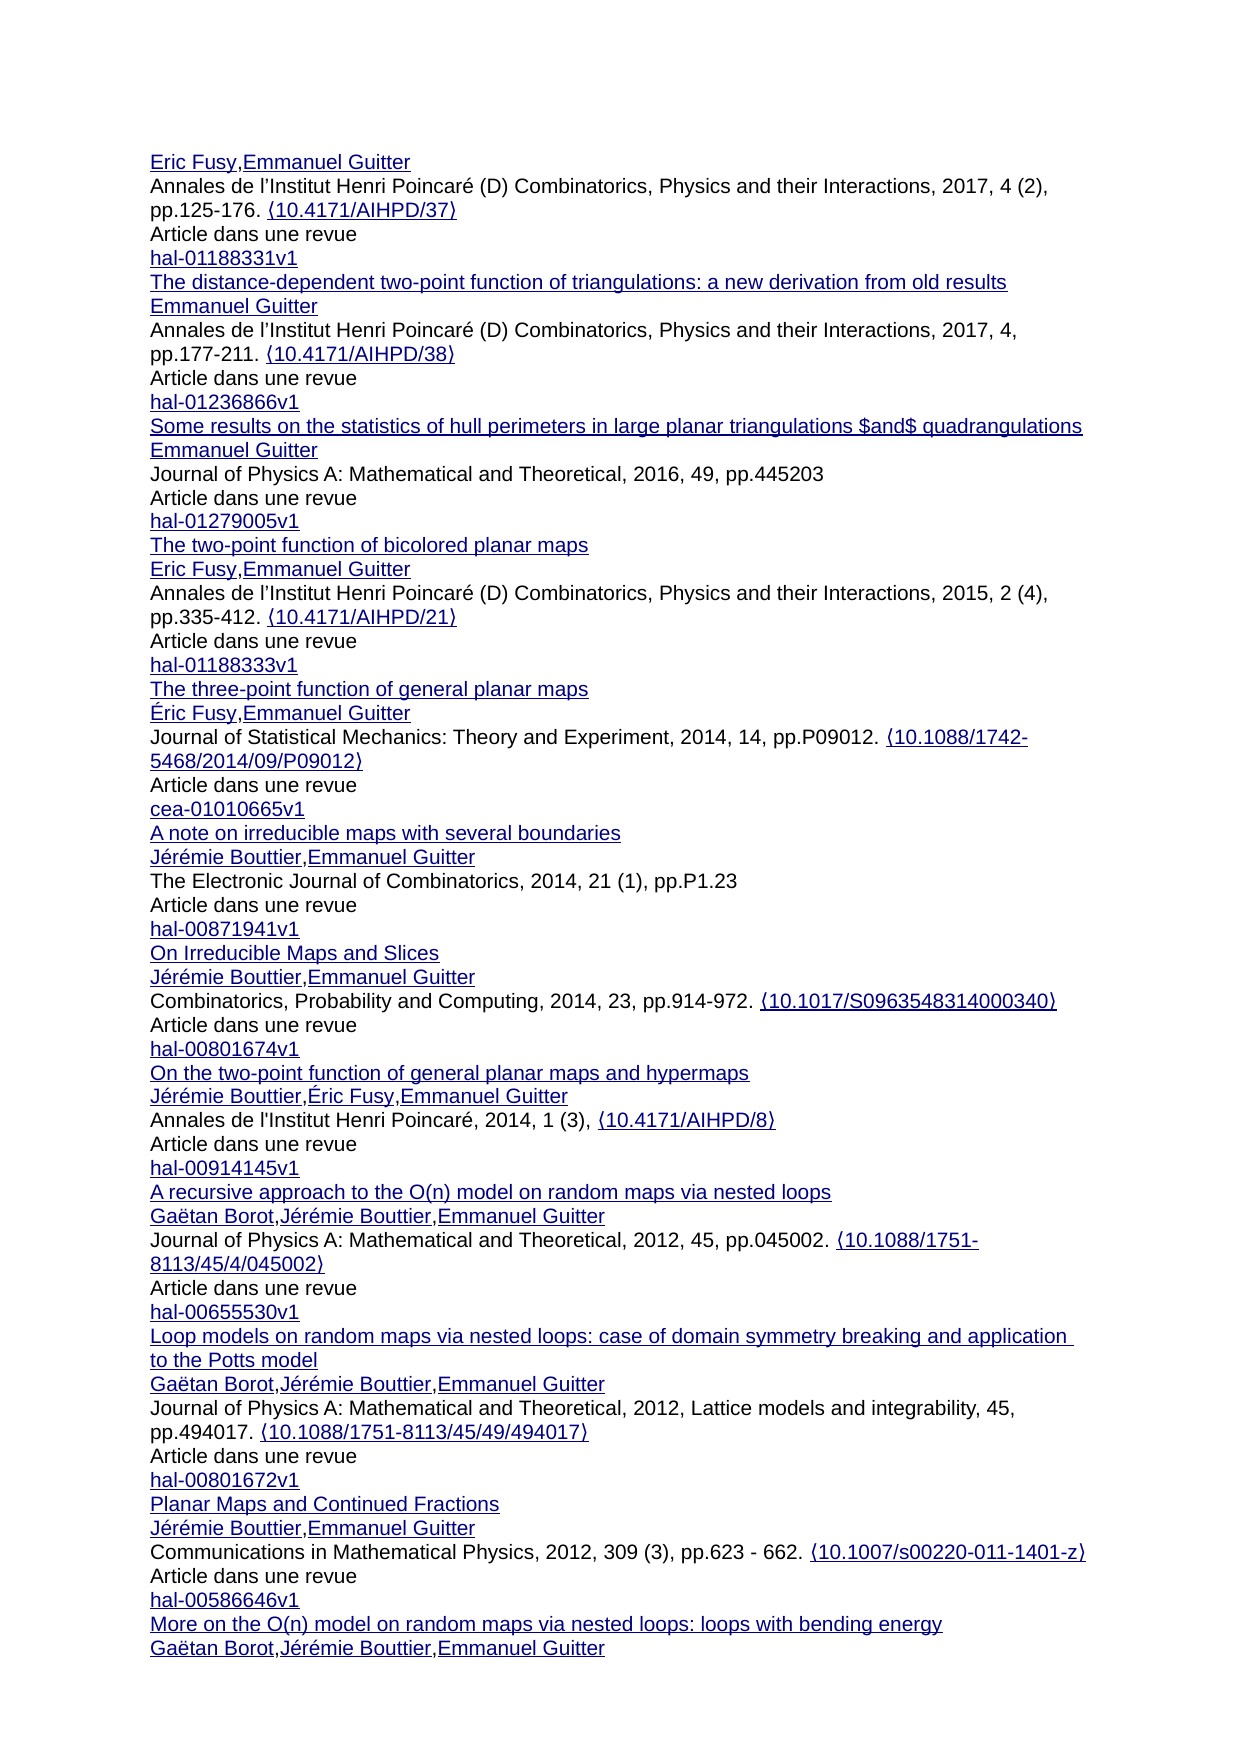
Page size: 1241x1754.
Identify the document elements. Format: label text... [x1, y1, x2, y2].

table_cell On the two-point function of general planar maps and hypermaps Jérémie Bouttier,Éric Fusy,Emmanuel Guitter Annales de l'Institut Henri Poincaré, 2014, 1 (3), ⟨10.4171/AIHPD/8⟩ Article dans une revue hal-00914145v1 [150, 1060, 1090, 1180]
table_cell Some results on the statistics of hull perimeters in large planar triangulations $and$ quadrangulations Emmanuel Guitter Journal of Physics A: Mathematical and Theoretical, 2016, 49, pp.445203 Article dans une revue hal-01279005v1 [150, 414, 1090, 533]
table_cell Loop models on random maps via nested loops: case of domain symmetry breaking and application to the Potts model Gaëtan Borot,Jérémie Bouttier,Emmanuel Guitter Journal of Physics A: Mathematical and Theoretical, 2012, Lattice models and integrability, 45, pp.494017. ⟨10.1088/1751-8113/45/49/494017⟩ Article dans une revue hal-00801672v1 [150, 1324, 1090, 1492]
table_cell The distance-dependent two-point function of triangulations: a new derivation from old results Emmanuel Guitter Annales de l’Institut Henri Poincaré (D) Combinatorics, Physics and their Interactions, 2017, 4, pp.177-211. ⟨10.4171/AIHPD/38⟩ Article dans une revue hal-01236866v1 [150, 270, 1090, 413]
table_cell On Irreducible Maps and Slices Jérémie Bouttier,Emmanuel Guitter Combinatorics, Probability and Computing, 2014, 23, pp.914-972. ⟨10.1017/S0963548314000340⟩ Article dans une revue hal-00801674v1 [150, 941, 1090, 1060]
table_cell Planar Maps and Continued Fractions Jérémie Bouttier,Emmanuel Guitter Communications in Mathematical Physics, 2012, 309 (3), pp.623 - 662. ⟨10.1007/s00220-011-1401-z⟩ Article dans une revue hal-00586646v1 [150, 1492, 1090, 1611]
table_cell The three-point function of general planar maps Éric Fusy,Emmanuel Guitter Journal of Statistical Mechanics: Theory and Experiment, 2014, 14, pp.P09012. ⟨10.1088/1742-5468/2014/09/P09012⟩ Article dans une revue cea-01010665v1 [150, 677, 1090, 821]
table_cell A note on irreducible maps with several boundaries Jérémie Bouttier,Emmanuel Guitter The Electronic Journal of Combinatorics, 2014, 21 (1), pp.P1.23 Article dans une revue hal-00871941v1 [150, 821, 1090, 941]
table_cell The two-point function of bicolored planar maps Eric Fusy,Emmanuel Guitter Annales de l’Institut Henri Poincaré (D) Combinatorics, Physics and their Interactions, 2015, 2 (4), pp.335-412. ⟨10.4171/AIHPD/21⟩ Article dans une revue hal-01188333v1 [150, 533, 1090, 677]
table_cell Eric Fusy,Emmanuel Guitter Annales de l’Institut Henri Poincaré (D) Combinatorics, Physics and their Interactions, 2017, 4 (2), pp.125-176. ⟨10.4171/AIHPD/37⟩ Article dans une revue hal-01188331v1 [150, 150, 1090, 270]
table_cell More on the O(n) model on random maps via nested loops: loops with bending energy Gaëtan Borot,Jérémie Bouttier,Emmanuel Guitter [150, 1611, 1090, 1659]
table_cell A recursive approach to the O(n) model on random maps via nested loops Gaëtan Borot,Jérémie Bouttier,Emmanuel Guitter Journal of Physics A: Mathematical and Theoretical, 2012, 45, pp.045002. ⟨10.1088/1751-8113/45/4/045002⟩ Article dans une revue hal-00655530v1 [150, 1180, 1090, 1324]
